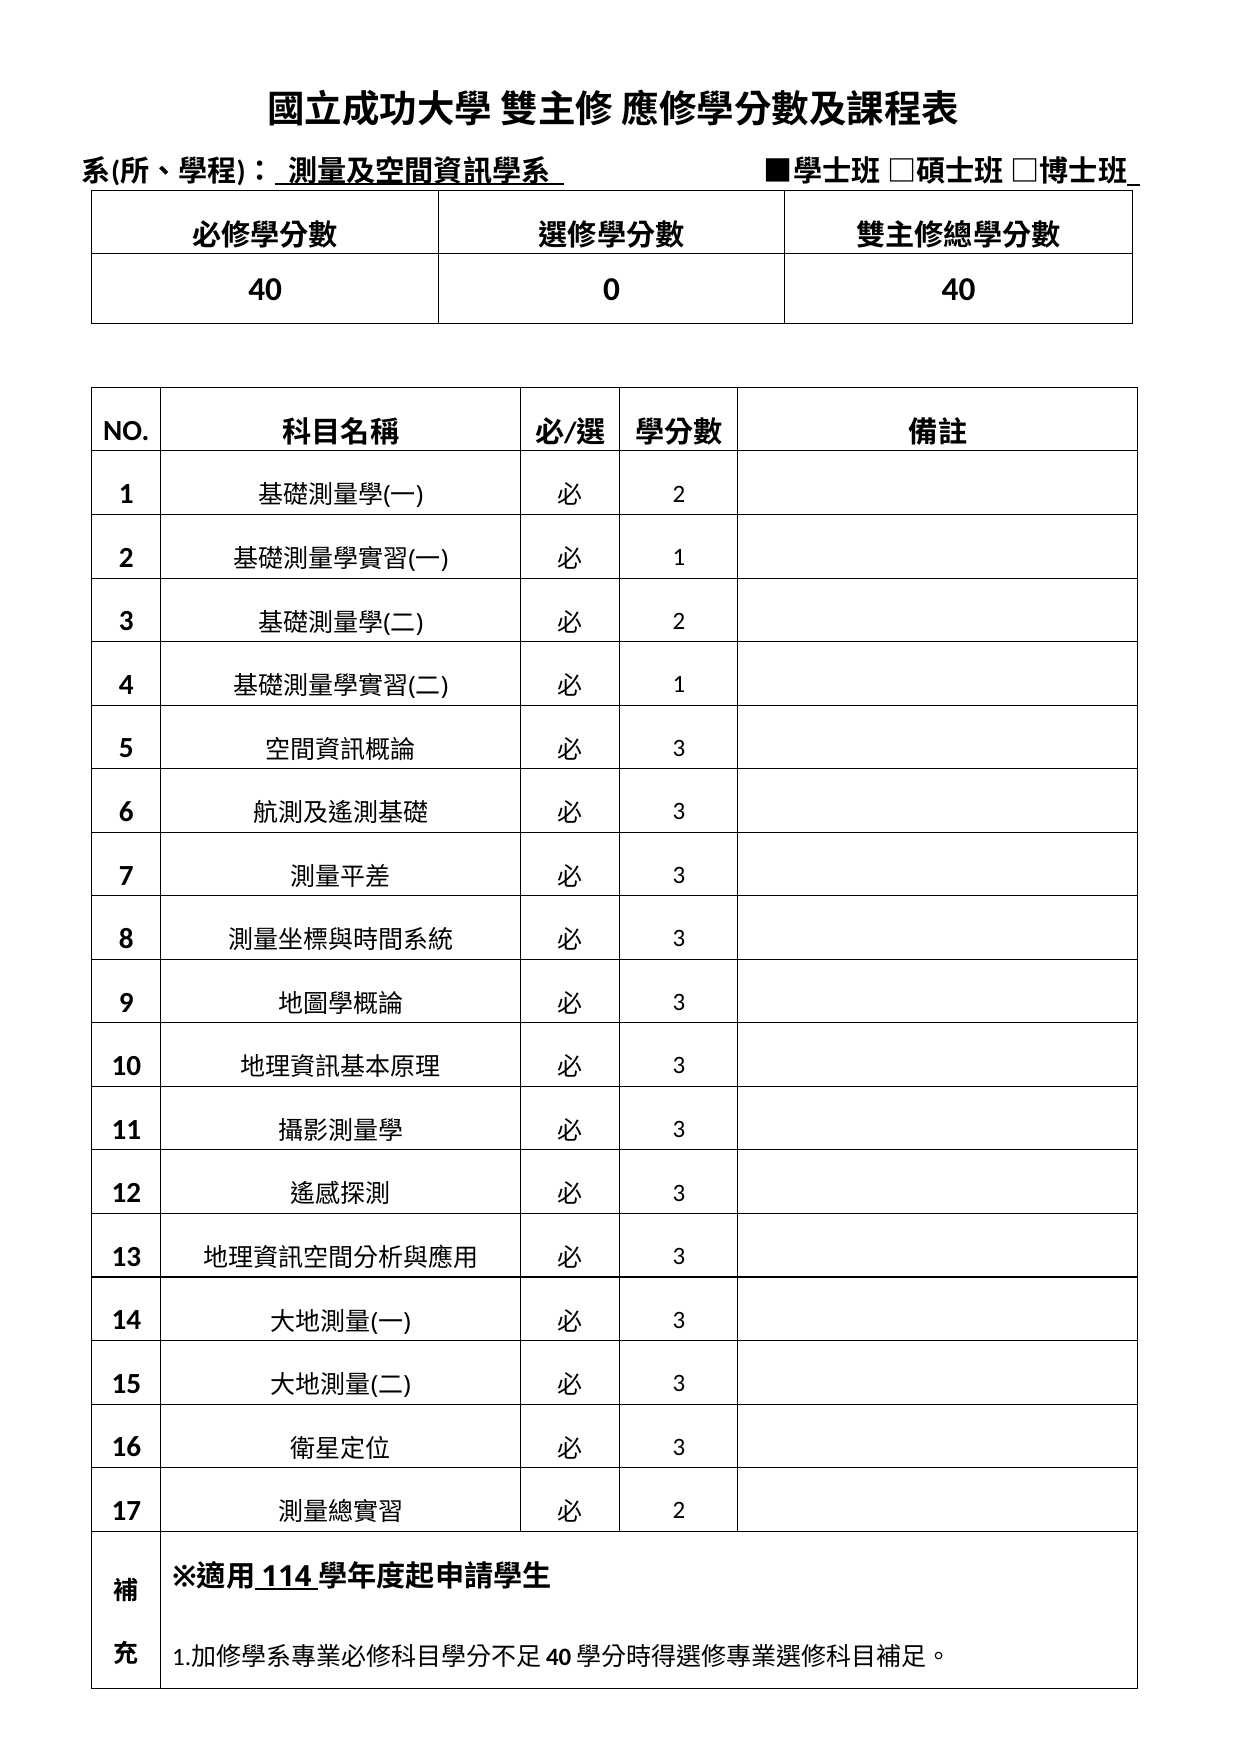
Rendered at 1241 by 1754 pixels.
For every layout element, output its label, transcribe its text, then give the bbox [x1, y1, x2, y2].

table_cell 40 [785, 254, 1132, 323]
table_cell [738, 642, 1137, 704]
table_cell 必 [521, 579, 619, 641]
table_cell 7 [92, 833, 160, 895]
table_cell 攝影測量學 [161, 1087, 520, 1149]
table_header 學分數 [620, 388, 737, 450]
table_cell [738, 1150, 1137, 1213]
table_header 必/選 [521, 388, 619, 450]
table_cell 必 [521, 1150, 619, 1213]
table_cell 4 [92, 642, 160, 704]
table_cell 測量平差 [161, 833, 520, 895]
table_cell [738, 896, 1137, 959]
table_header 科目名稱 [161, 388, 520, 450]
table_cell 基礎測量學實習(二) [161, 642, 520, 704]
table_cell 基礎測量學(二) [161, 579, 520, 641]
table_cell 15 [92, 1341, 160, 1403]
table_cell 3 [620, 1214, 737, 1276]
table_cell 3 [620, 1278, 737, 1340]
table_cell [738, 960, 1137, 1022]
table_cell 大地測量(二) [161, 1341, 520, 1403]
table_cell 3 [620, 706, 737, 768]
table_cell 基礎測量學(一) [161, 451, 520, 514]
table_cell 17 [92, 1468, 160, 1531]
table_cell 1 [620, 642, 737, 704]
table_cell 必 [521, 642, 619, 704]
table_cell 大地測量(一) [161, 1278, 520, 1340]
table_cell 3 [620, 960, 737, 1022]
table_cell [738, 1278, 1137, 1340]
table_cell 2 [620, 1468, 737, 1531]
table_cell 空間資訊概論 [161, 706, 520, 768]
table_cell [738, 515, 1137, 577]
table_cell [738, 1214, 1137, 1276]
table_cell 9 [92, 960, 160, 1022]
table_cell 航測及遙測基礎 [161, 769, 520, 832]
table_cell 必 [521, 1405, 619, 1467]
table_cell 必 [521, 769, 619, 832]
table_cell [738, 1341, 1137, 1403]
table_cell 3 [620, 1405, 737, 1467]
table_cell 必 [521, 960, 619, 1022]
table_cell 遙感探測 [161, 1150, 520, 1213]
table_cell [738, 1405, 1137, 1467]
table_cell 3 [620, 769, 737, 832]
table_cell 5 [92, 706, 160, 768]
table_cell 3 [620, 1087, 737, 1149]
table_cell 必 [521, 1214, 619, 1276]
table_cell 3 [620, 896, 737, 959]
table_cell ※適用 114 學年度起申請學生 1.加修學系專業必修科目學分不足40學分時得選修專業選修科目補足。 [161, 1532, 1137, 1688]
table_cell 1 [92, 451, 160, 514]
table_cell [738, 451, 1137, 514]
table_cell 必 [521, 1278, 619, 1340]
table_cell 3 [620, 833, 737, 895]
table_cell 40 [92, 254, 438, 323]
table_cell 測量總實習 [161, 1468, 520, 1531]
table_cell 16 [92, 1405, 160, 1467]
table_cell [738, 1087, 1137, 1149]
table_cell [738, 833, 1137, 895]
table_cell 2 [620, 451, 737, 514]
table_cell 必 [521, 706, 619, 768]
table_header NO. [92, 388, 160, 450]
table_cell 0 [439, 254, 784, 323]
table_cell 2 [92, 515, 160, 577]
table_cell [738, 769, 1137, 832]
table_cell 必 [521, 1341, 619, 1403]
table_cell 補充 [92, 1532, 160, 1688]
table_cell 1 [620, 515, 737, 577]
table_cell 13 [92, 1214, 160, 1276]
table_cell [738, 579, 1137, 641]
table_cell 衛星定位 [161, 1405, 520, 1467]
table_cell 地圖學概論 [161, 960, 520, 1022]
table_header 必修學分數 [92, 191, 438, 253]
table_cell 6 [92, 769, 160, 832]
table_header 雙主修總學分數 [785, 191, 1132, 253]
table_cell 12 [92, 1150, 160, 1213]
table_cell 必 [521, 451, 619, 514]
table_cell 10 [92, 1023, 160, 1086]
table_cell 11 [92, 1087, 160, 1149]
table_cell [738, 706, 1137, 768]
table_cell 3 [620, 1150, 737, 1213]
table_cell 地理資訊空間分析與應用 [161, 1214, 520, 1276]
text 系(所、學程)： 測量及空間資訊學系 ■學士班 □碩士班 □博士班 [82, 127, 1152, 189]
table_cell 基礎測量學實習(一) [161, 515, 520, 577]
table_cell 必 [521, 896, 619, 959]
table_cell 14 [92, 1278, 160, 1340]
table_cell 必 [521, 1087, 619, 1149]
table_header 備註 [738, 388, 1137, 450]
table_cell 必 [521, 1468, 619, 1531]
table_cell [738, 1023, 1137, 1086]
table_cell 3 [620, 1341, 737, 1403]
text 國立成功大學 雙主修 應修學分數及課程表 [74, 64, 1152, 127]
table_cell 3 [620, 1023, 737, 1086]
table_cell 必 [521, 515, 619, 577]
table_cell [738, 1468, 1137, 1531]
table_cell 地理資訊基本原理 [161, 1023, 520, 1086]
table_cell 2 [620, 579, 737, 641]
table_cell 8 [92, 896, 160, 959]
table_header 選修學分數 [439, 191, 784, 253]
table_cell 必 [521, 833, 619, 895]
table_cell 測量坐標與時間系統 [161, 896, 520, 959]
table_cell 3 [92, 579, 160, 641]
table_cell 必 [521, 1023, 619, 1086]
